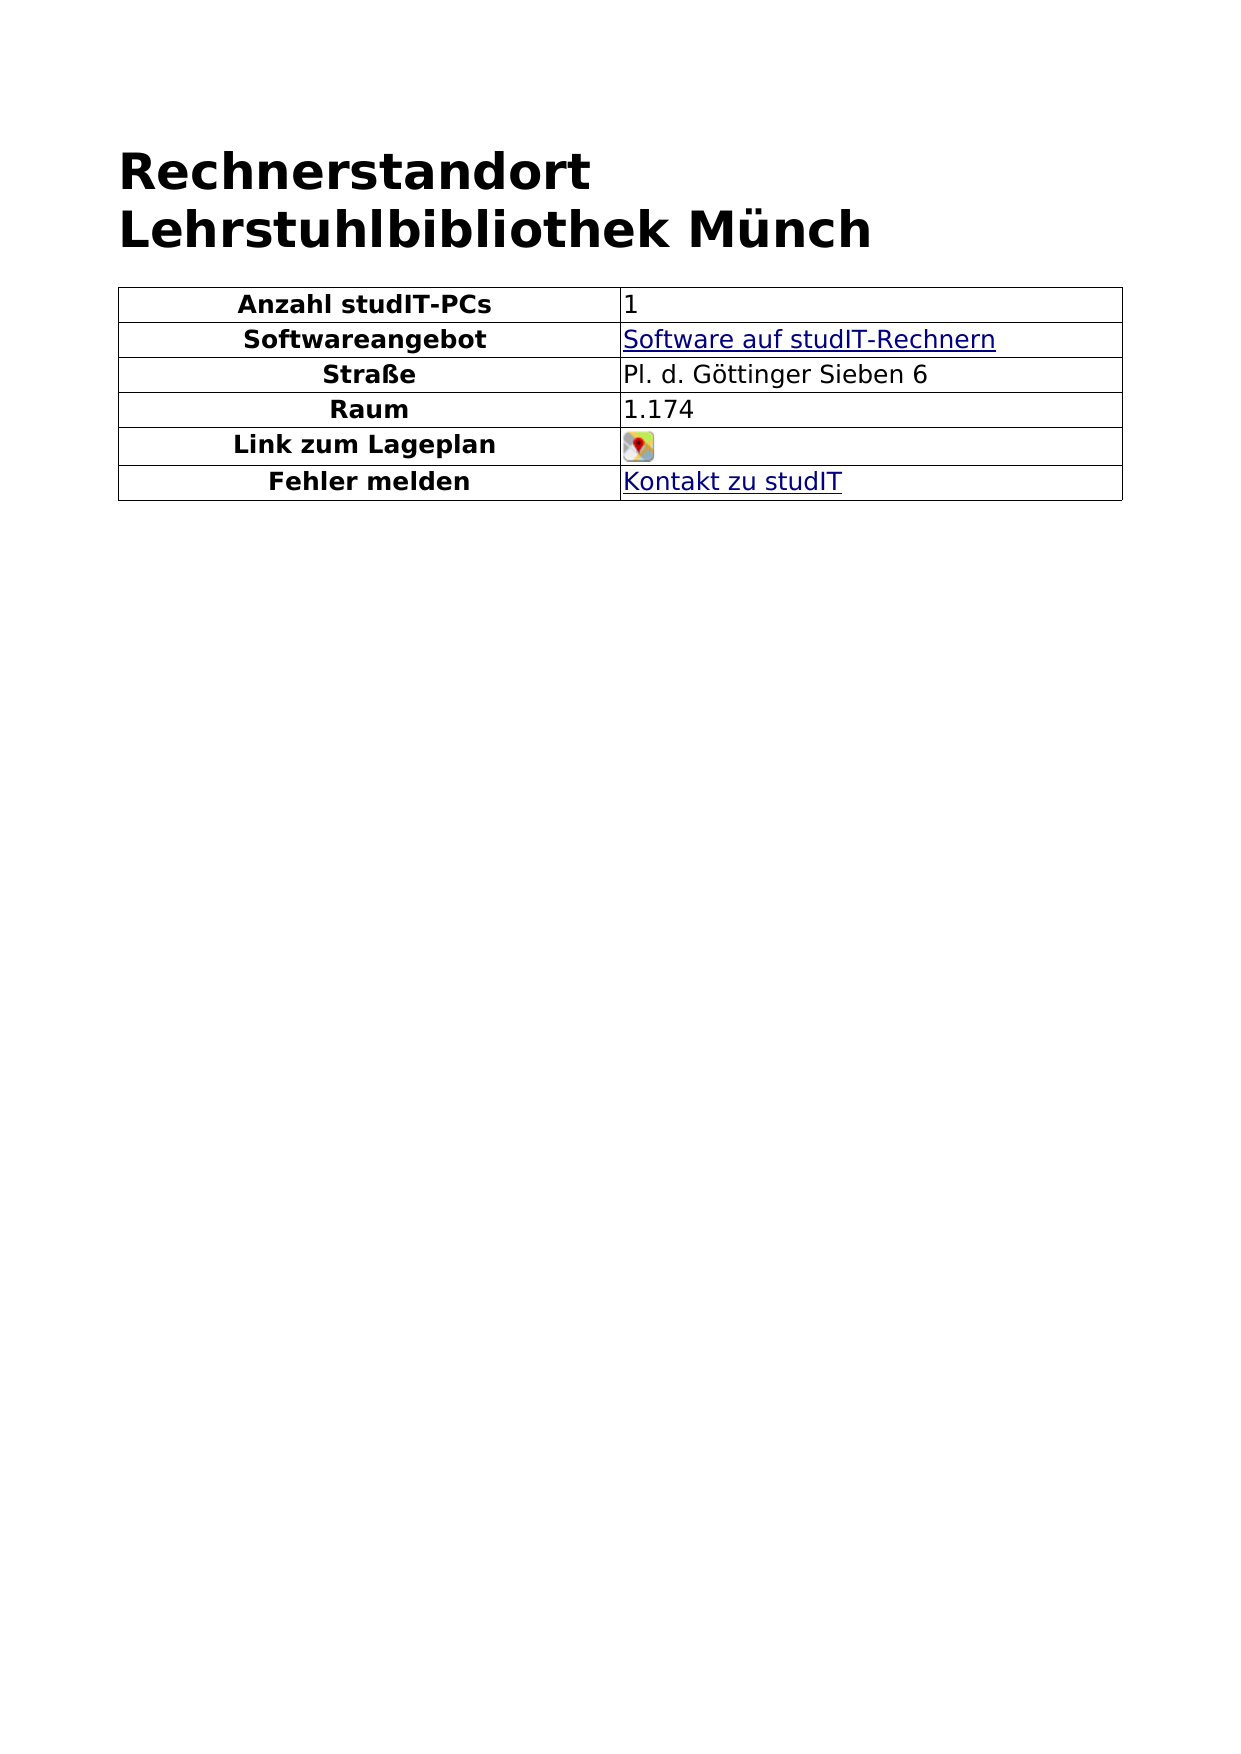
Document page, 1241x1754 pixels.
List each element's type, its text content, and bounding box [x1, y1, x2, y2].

subtitle Rechnerstandort Lehrstuhlbibliothek Münch [118, 143, 1122, 259]
table_cell Link zum Lageplan [119, 428, 620, 464]
table_cell 1.174 [621, 393, 1122, 427]
table_header 1 [621, 288, 1122, 322]
table_cell Pl. d. Göttinger Sieben 6 [621, 358, 1122, 392]
table_cell Raum [119, 393, 620, 427]
table_cell Fehler melden [119, 466, 620, 499]
picture [622, 430, 655, 462]
table_header Anzahl studIT-PCs [119, 288, 620, 322]
table_cell Softwareangebot [119, 323, 620, 357]
table_cell [621, 428, 1122, 464]
table_cell Software auf studIT-Rechnern [621, 323, 1122, 357]
table_cell Straße [119, 358, 620, 392]
table_cell Kontakt zu studIT [621, 466, 1122, 499]
